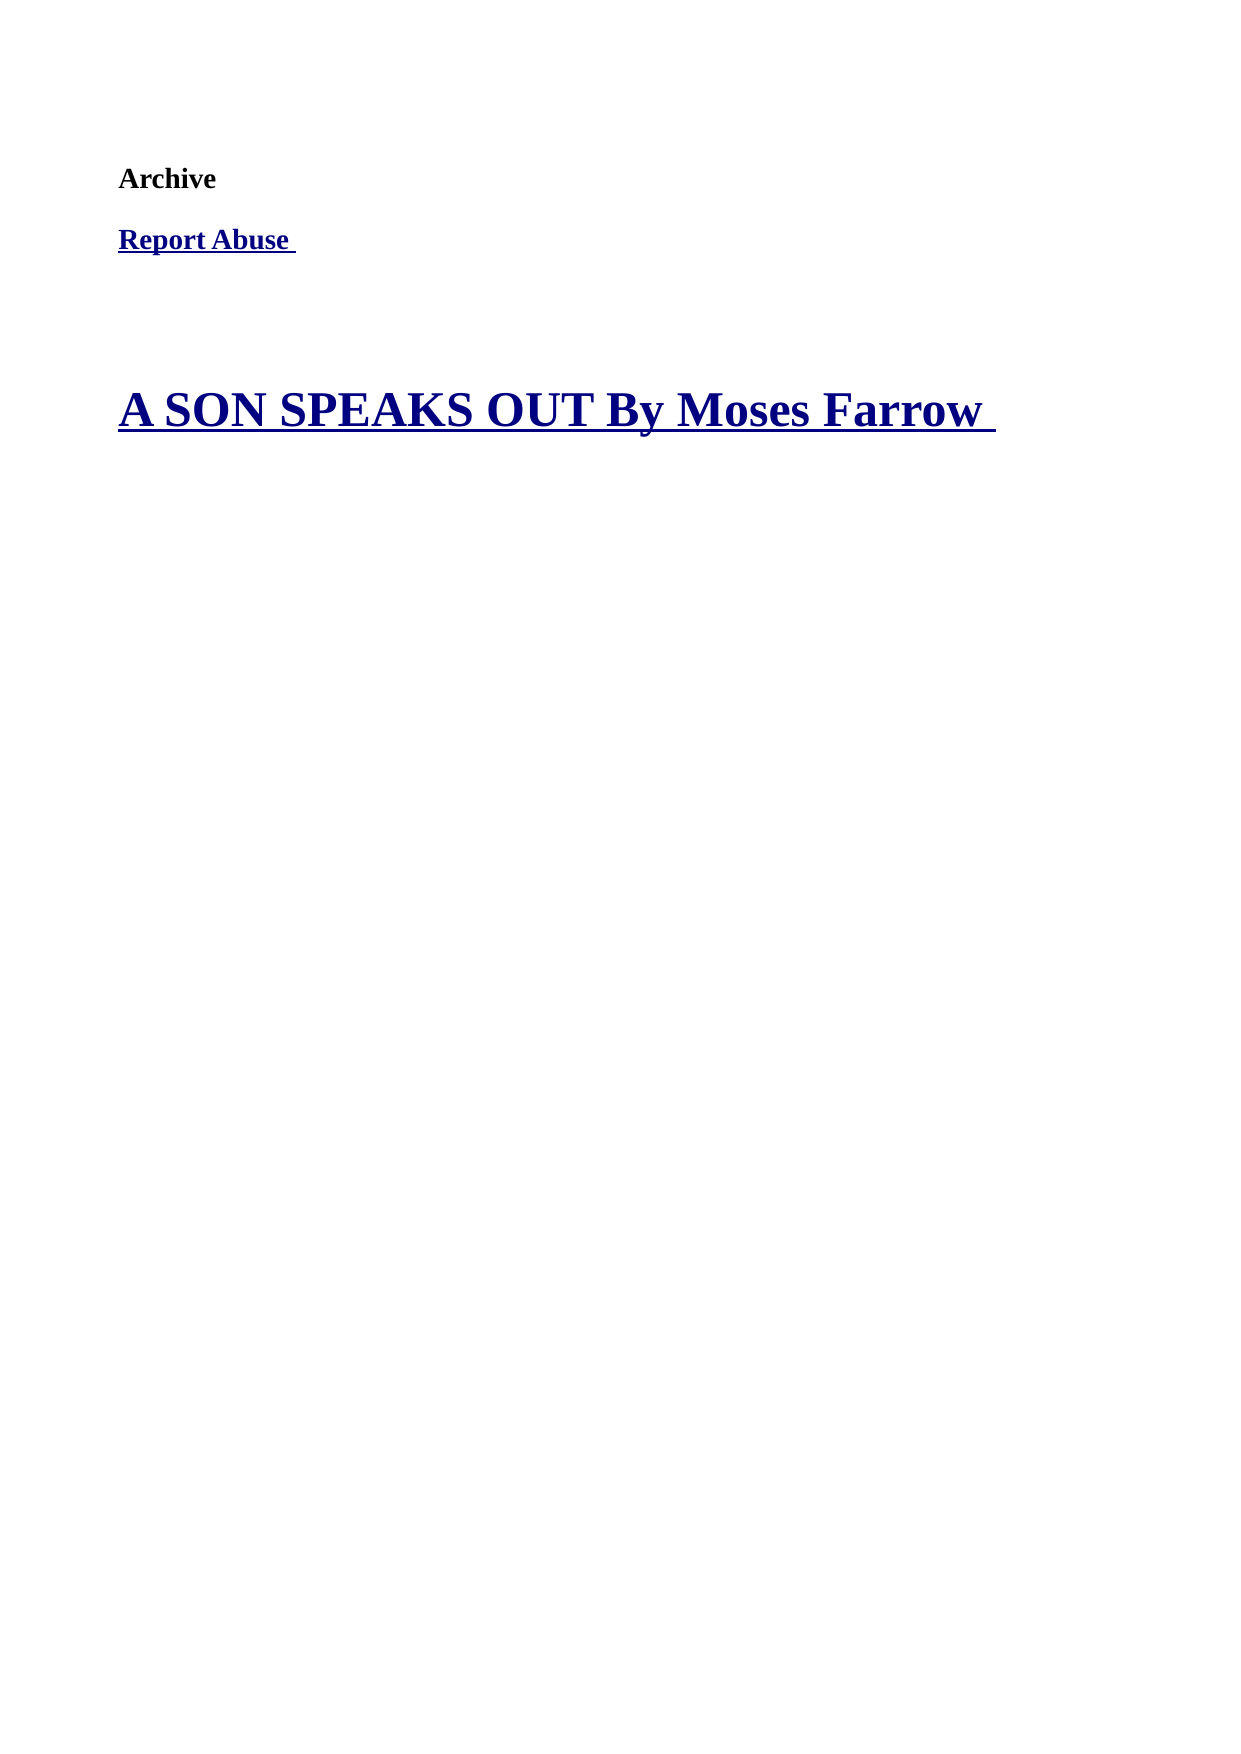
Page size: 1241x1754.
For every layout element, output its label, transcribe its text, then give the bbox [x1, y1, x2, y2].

subtitle Report Abuse [118, 222, 1122, 256]
subtitle A SON SPEAKS OUT By Moses Farrow [118, 379, 1122, 437]
subtitle Archive [118, 161, 1122, 195]
